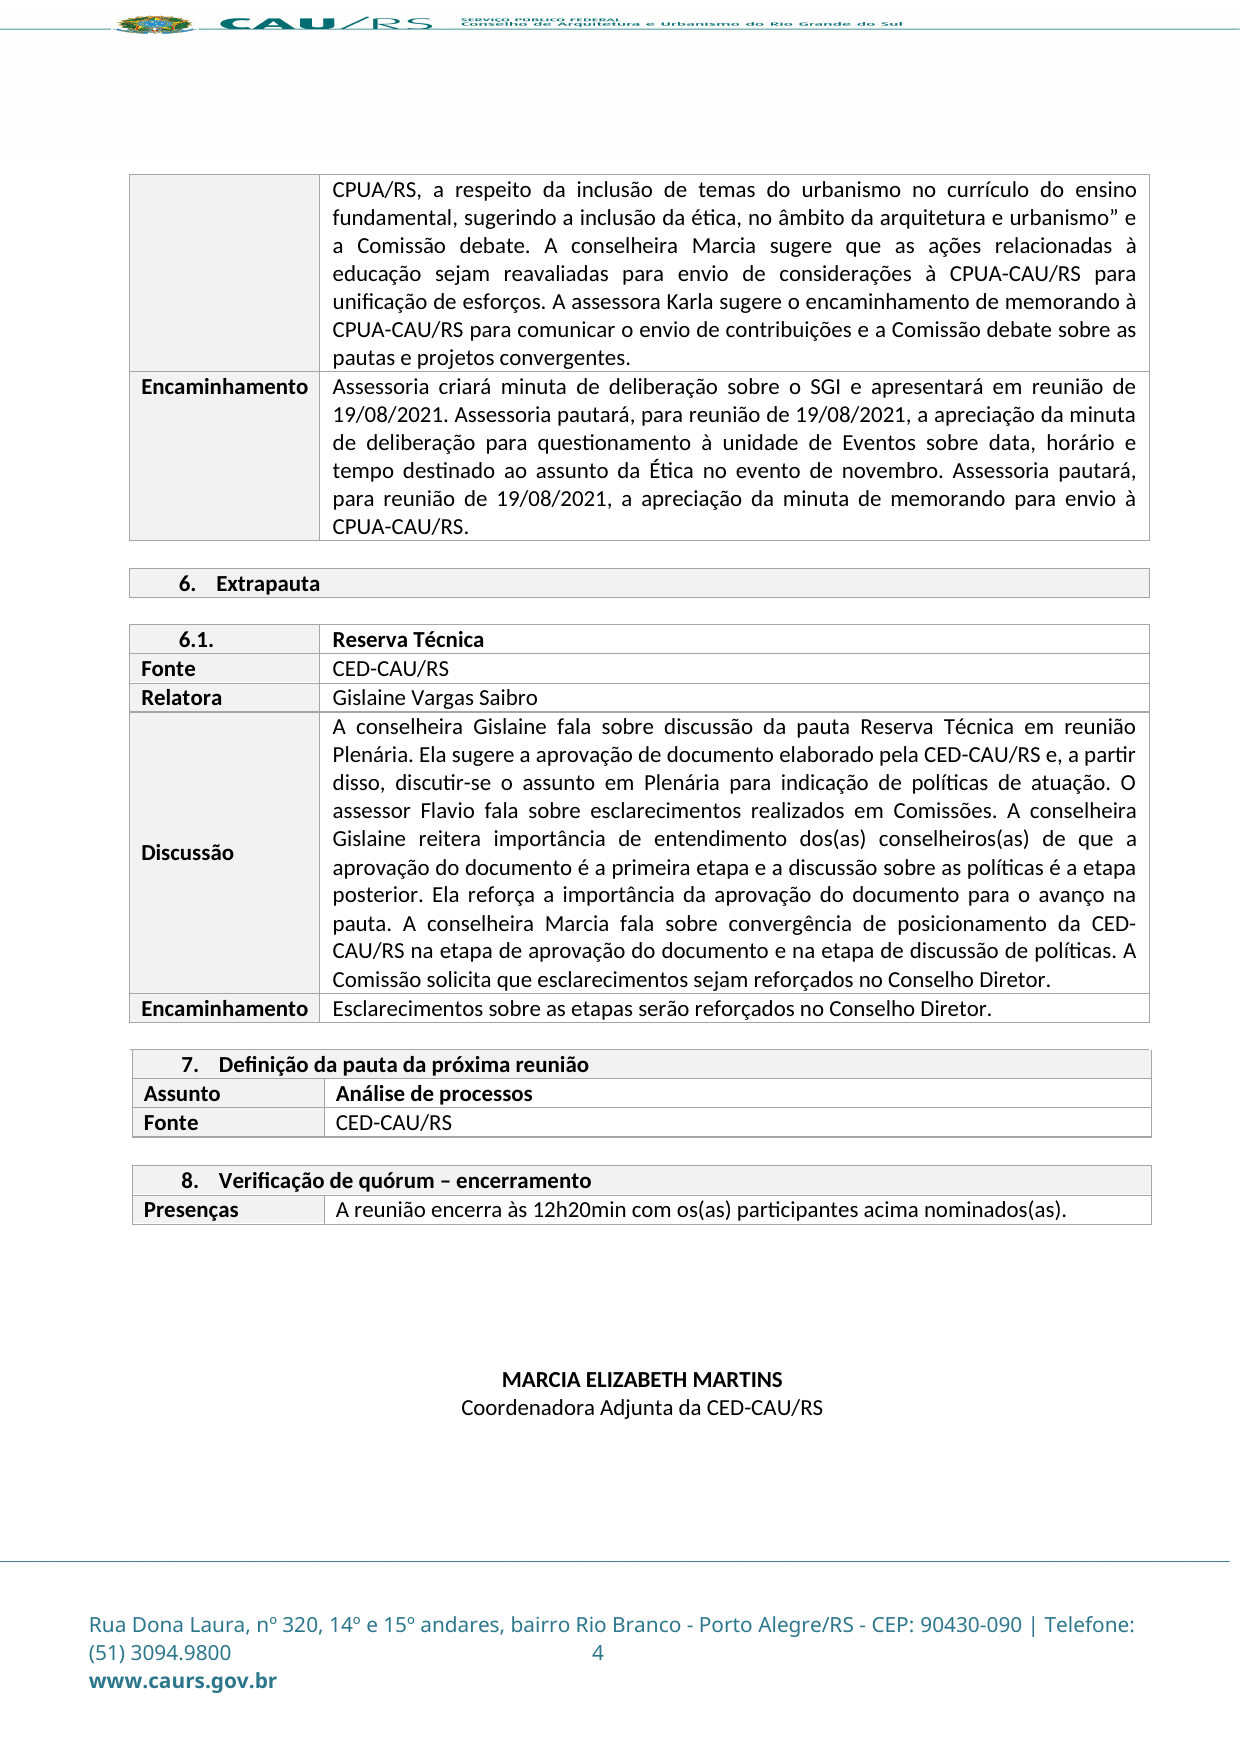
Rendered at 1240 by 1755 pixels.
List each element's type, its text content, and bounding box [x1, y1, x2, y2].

table_cell Extrapauta [130, 569, 1149, 597]
table_cell [130, 541, 1149, 568]
table_cell A conselheira Gislaine fala sobre discussão da pauta Reserva Técnica em reunião Plenária. Ela sugere a aprovação de documento elaborado pela CED-CAU/RS e, a partir disso, discutir-se o assunto em Plenária para indicação de políticas de atuação. O assessor Flavio fala sobre esclarecimentos realizados em Comissões. A conselheira Gislaine reitera importância de entendimento dos(as) conselheiros(as) de que a aprovação do documento é a primeira etapa e a discussão sobre as políticas é a etapa posterior. Ela reforça a importância da aprovação do documento para o avanço na pauta. A conselheira Marcia fala sobre convergência de posicionamento da CED-CAU/RS na etapa de aprovação do documento e na etapa de discussão de políticas. A Comissão solicita que esclarecimentos sejam reforçados no Conselho Diretor. [320, 713, 1149, 993]
table_cell Relatora [130, 684, 319, 711]
table_cell CED-CAU/RS [325, 1108, 1151, 1136]
table_cell [130, 625, 319, 653]
table_cell CPUA/RS, a respeito da inclusão de temas do urbanismo no currículo do ensino fundamental, sugerindo a inclusão da ética, no âmbito da arquitetura e urbanismo” e a Comissão debate. A conselheira Marcia sugere que as ações relacionadas à educação sejam reavaliadas para envio de considerações à CPUA-CAU/RS para unificação de esforços. A assessora Karla sugere o encaminhamento de memorando à CPUA-CAU/RS para comunicar o envio de contribuições e a Comissão debate sobre as pautas e projetos convergentes. [320, 175, 1149, 371]
table_header Definição da pauta da próxima reunião [133, 1050, 1151, 1078]
table_cell [130, 1023, 1149, 1049]
table_cell A reunião encerra às 12h20min com os(as) participantes acima nominados(as). [325, 1196, 1151, 1223]
table_cell Fonte [133, 1108, 324, 1136]
table_cell Esclarecimentos sobre as etapas serão reforçados no Conselho Diretor. [320, 994, 1149, 1022]
table_cell Encaminhamento [130, 372, 319, 540]
table_cell Assessoria criará minuta de deliberação sobre o SGI e apresentará em reunião de 19/08/2021. Assessoria pautará, para reunião de 19/08/2021, a apreciação da minuta de deliberação para questionamento à unidade de Eventos sobre data, horário e tempo destinado ao assunto da Ética no evento de novembro. Assessoria pautará, para reunião de 19/08/2021, a apreciação da minuta de memorando para envio à CPUA-CAU/RS. [320, 372, 1149, 540]
table_cell Análise de processos [325, 1079, 1151, 1107]
table_cell [130, 175, 319, 371]
table_cell Gislaine Vargas Saibro [320, 684, 1149, 711]
text Coordenadora Adjunta da CED-CAU/RS [148, 1393, 1137, 1421]
table_cell Fonte [130, 654, 319, 682]
table_cell CED-CAU/RS [320, 654, 1149, 682]
text MARCIA ELIZABETH MARTINS [148, 1365, 1137, 1393]
table_cell Discussão [130, 713, 319, 993]
table_cell Encaminhamento [130, 994, 319, 1022]
table_cell Verificação de quórum – encerramento [133, 1166, 1151, 1194]
table_cell Presenças [133, 1196, 324, 1223]
table_cell Assunto [133, 1079, 324, 1107]
table_cell Reserva Técnica [320, 625, 1149, 653]
table_cell [130, 598, 1149, 624]
table_cell [133, 1138, 1151, 1165]
